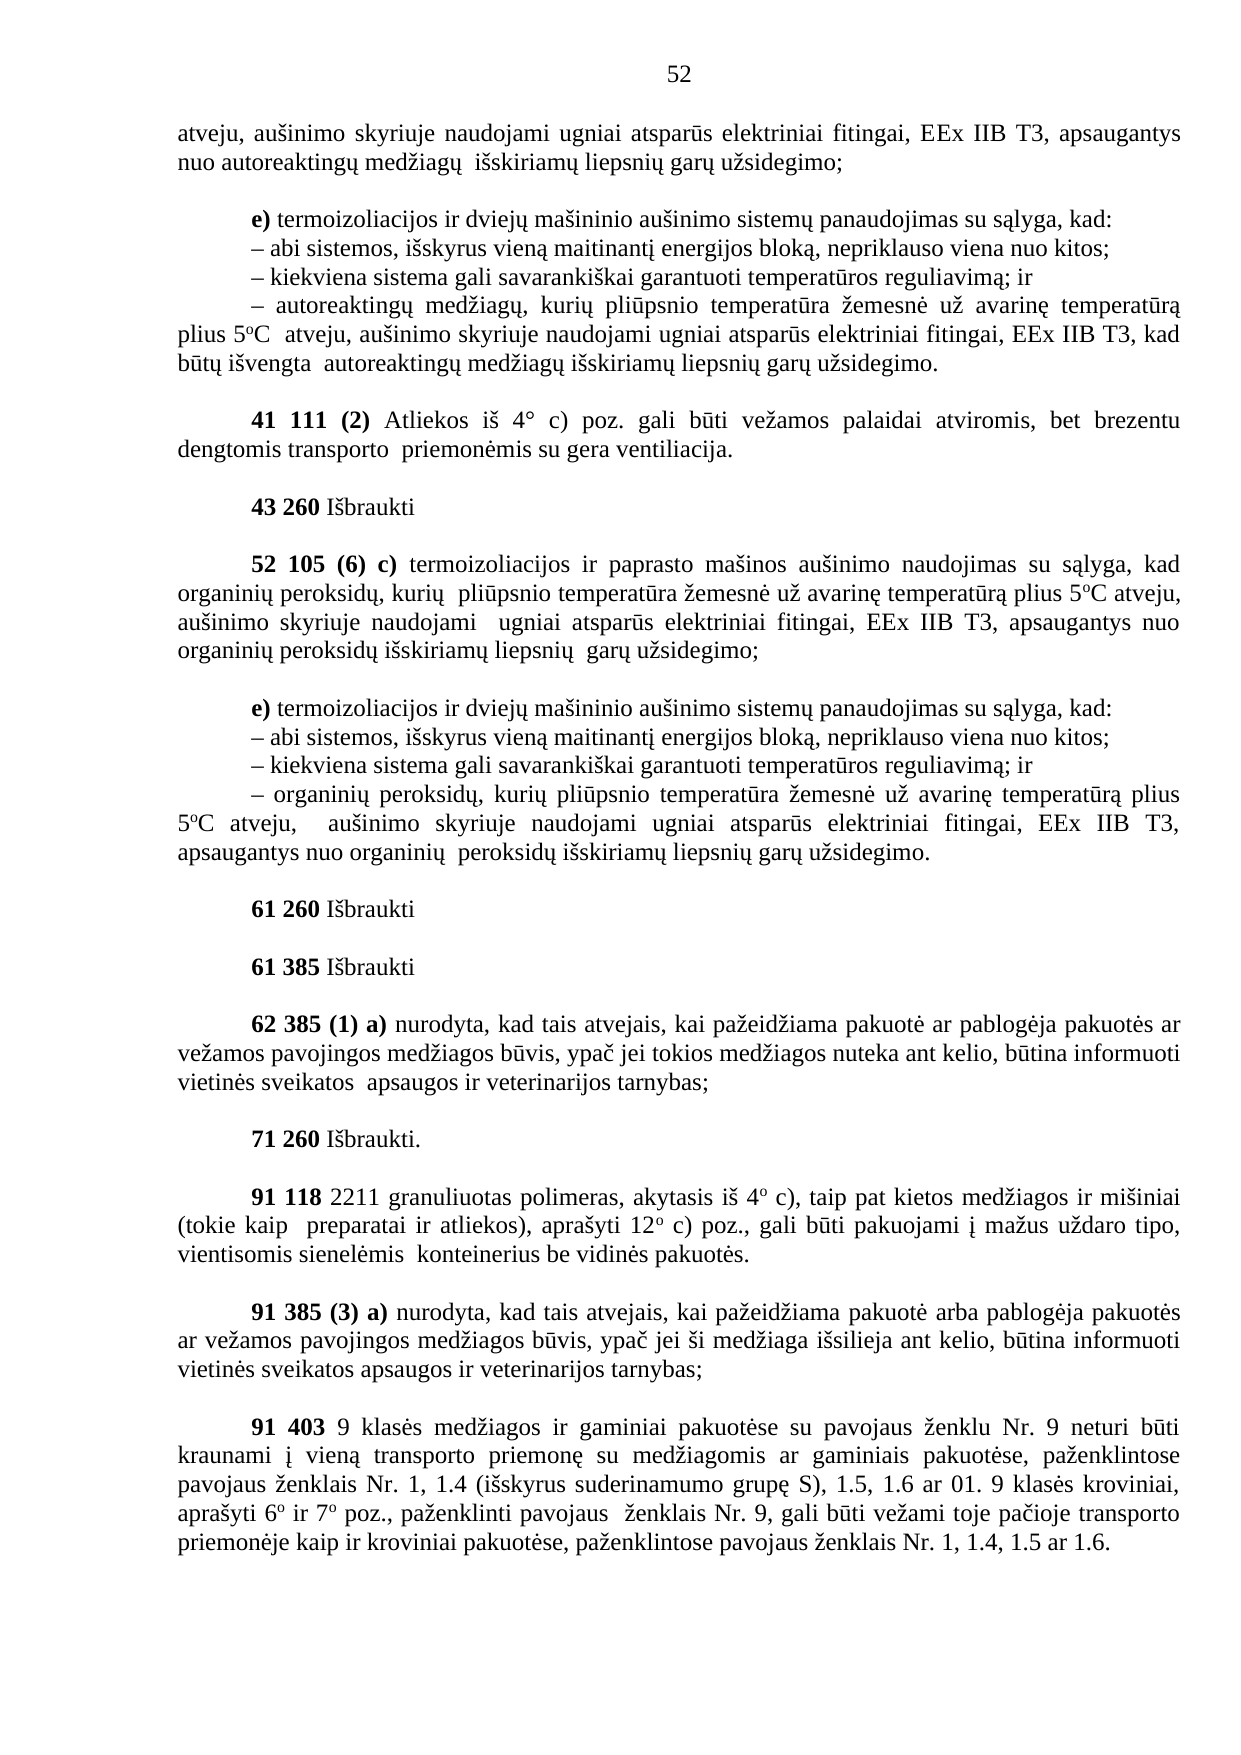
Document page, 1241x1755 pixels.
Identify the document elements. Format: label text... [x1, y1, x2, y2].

text – abi sistemos, išskyrus vieną maitinantį energijos bloką, nepriklauso viena nuo kitos; [177, 233, 1181, 262]
text 61 385 Išbraukti [177, 952, 1181, 981]
text – autoreaktingų medžiagų, kurių pliūpsnio temperatūra žemesnė už avarinę temperatūrą plius 5oC atveju, aušinimo skyriuje naudojami ugniai atsparūs elektriniai fitingai, EEx IIB T3, kad būtų išvengta autoreaktingų medžiagų išskiriamų liepsnių garų užsidegimo. [177, 291, 1181, 377]
text e) termoizoliacijos ir dviejų mašininio aušinimo sistemų panaudojimas su sąlyga, kad: [177, 693, 1181, 722]
text 91 403 9 klasės medžiagos ir gaminiai pakuotėse su pavojaus ženklu Nr. 9 neturi būti kraunami į vieną transporto priemonę su medžiagomis ar gaminiais pakuotėse, paženklintose pavojaus ženklais Nr. 1, 1.4 (išskyrus suderinamumo grupę S), 1.5, 1.6 ar 01. 9 klasės kroviniai, aprašyti 6o ir 7o poz., paženklinti pavojaus ženklais Nr. 9, gali būti vežami toje pačioje transporto priemonėje kaip ir kroviniai pakuotėse, paženklintose pavojaus ženklais Nr. 1, 1.4, 1.5 ar 1.6. [177, 1412, 1181, 1556]
text atveju, aušinimo skyriuje naudojami ugniai atsparūs elektriniai fitingai, Eex IIB T3, apsaugantys nuo autoreaktingų medžiagų išskiriamų liepsnių garų užsidegimo; [177, 118, 1181, 176]
text – kiekviena sistema gali savarankiškai garantuoti temperatūros reguliavimą; ir [177, 262, 1181, 291]
text – kiekviena sistema gali savarankiškai garantuoti temperatūros reguliavimą; ir [177, 751, 1181, 779]
text – abi sistemos, išskyrus vieną maitinantį energijos bloką, nepriklauso viena nuo kitos; [177, 722, 1181, 751]
text e) termoizoliacijos ir dviejų mašininio aušinimo sistemų panaudojimas su sąlyga, kad: [177, 204, 1181, 233]
text – organinių peroksidų, kurių pliūpsnio temperatūra žemesnė už avarinę temperatūrą plius 5oC atveju, aušinimo skyriuje naudojami ugniai atsparūs elektriniai fitingai, EEx IIB T3, apsaugantys nuo organinių peroksidų išskiriamų liepsnių garų užsidegimo. [177, 779, 1181, 866]
text 61 260 Išbraukti [177, 894, 1181, 923]
text 71 260 Išbraukti. [177, 1124, 1181, 1153]
text 41 111 (2) Atliekos iš 4° c) poz. gali būti vežamos palaidai atviromis, bet brezentu dengtomis transporto priemonėmis su gera ventiliacija. [177, 406, 1181, 463]
text 52 105 (6) c) termoizoliacijos ir paprasto mašinos aušinimo naudojimas su sąlyga, kad organinių peroksidų, kurių pliūpsnio temperatūra žemesnė už avarinę temperatūrą plius 5oC atveju, aušinimo skyriuje naudojami ugniai atsparūs elektriniai fitingai, EEx IIB T3, apsaugantys nuo organinių peroksidų išskiriamų liepsnių garų užsidegimo; [177, 549, 1181, 664]
text 91 118 2211 granuliuotas polimeras, akytasis iš 4o c), taip pat kietos medžiagos ir mišiniai (tokie kaip preparatai ir atliekos), aprašyti 12o c) poz., gali būti pakuojami į mažus uždaro tipo, vientisomis sienelėmis konteinerius be vidinės pakuotės. [177, 1182, 1181, 1268]
text 43 260 Išbraukti [177, 492, 1181, 521]
text 91 385 (3) a) nurodyta, kad tais atvejais, kai pažeidžiama pakuotė arba pablogėja pakuotės ar vežamos pavojingos medžiagos būvis, ypač jei ši medžiaga išsilieja ant kelio, būtina informuoti vietinės sveikatos apsaugos ir veterinarijos tarnybas; [177, 1297, 1181, 1383]
text 62 385 (1) a) nurodyta, kad tais atvejais, kai pažeidžiama pakuotė ar pablogėja pakuotės ar vežamos pavojingos medžiagos būvis, ypač jei tokios medžiagos nuteka ant kelio, būtina informuoti vietinės sveikatos apsaugos ir veterinarijos tarnybas; [177, 1009, 1181, 1096]
